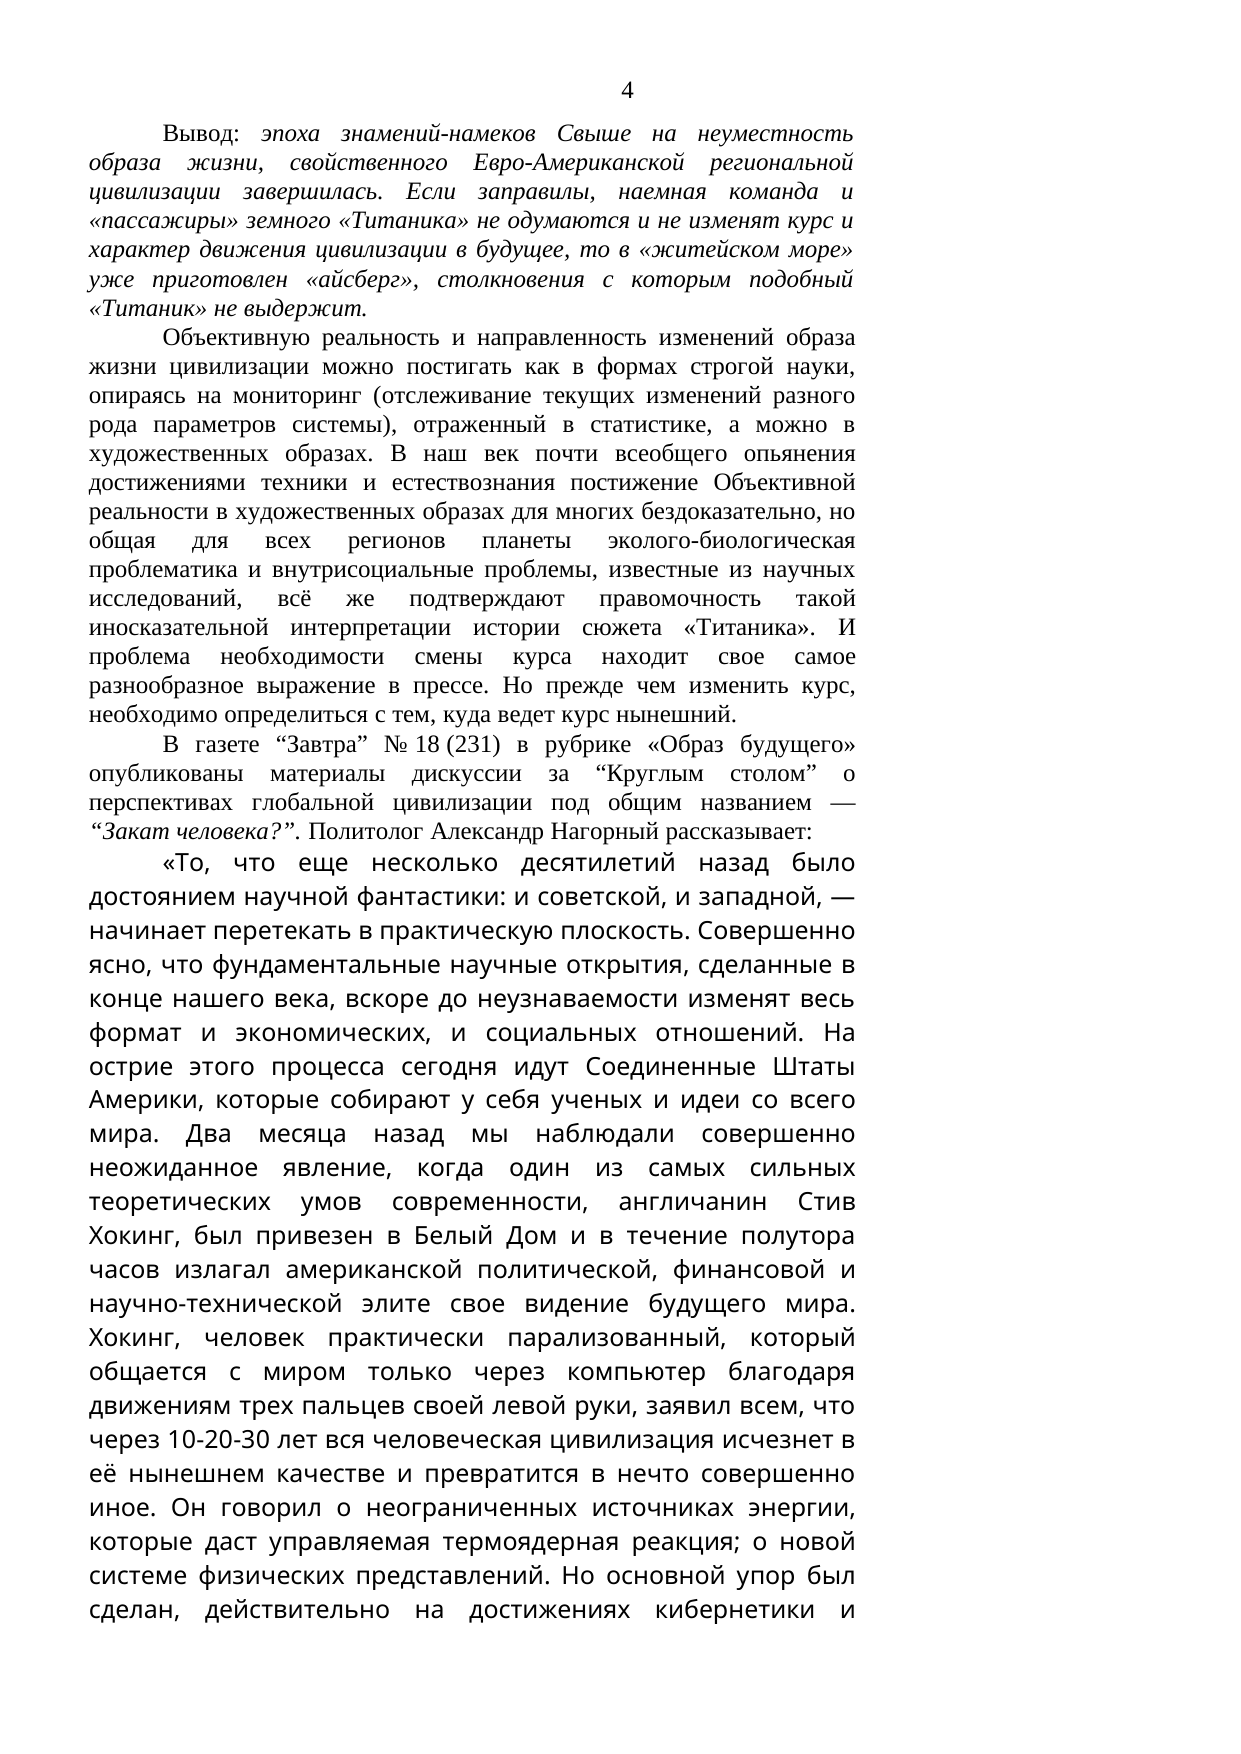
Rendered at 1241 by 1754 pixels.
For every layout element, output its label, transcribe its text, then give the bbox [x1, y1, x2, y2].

text «То, что еще несколько десятилетий назад было достоянием научной фантастики: и советской, и западной, — начинает перетекать в практическую плоскость. Совершенно ясно, что фундаментальные научные открытия, сделанные в конце нашего века, вскоре до неузнаваемости изменят весь формат и экономических, и социальных отношений. На острие этого процесса сегодня идут Соединенные Штаты Америки, которые собирают у себя ученых и идеи со всего мира. Два месяца назад мы наблюдали совершенно неожиданное явление, когда один из самых сильных теоретических умов современности, англичанин Стив Хокинг, был привезен в Белый Дом и в течение полутора часов излагал американской политической, финансовой и научно-технической элите свое видение будущего мира. Хокинг, человек практически парализованный, который общается с миром только через компьютер благодаря движениям трех пальцев своей левой руки, заявил всем, что через 10-20-30 лет вся человеческая цивилизация исчезнет в её нынешнем качестве и превратится в нечто совершенно иное. Он говорил о неограниченных источниках энергии, которые даст управляемая термоядерная реакция; о новой системе физических представлений. Но основной упор был сделан, действительно на достижениях кибернетики и [89, 845, 856, 1626]
text Объективную реальность и направленность изменений образа жизни цивилизации можно постигать как в формах строгой науки, опираясь на мониторинг (отслеживание текущих изменений разного рода параметров системы), отраженный в статистике, а можно в художественных образах. В наш век почти всеобщего опьянения достижениями техники и естествознания постижение Объективной реальности в художественных образах для многих бездоказательно, но общая для всех регионов планеты эколого-биологическая проблематика и внутрисоциальные проблемы, известные из научных исследований, всё же подтверждают правомочность такой иносказательной интерпретации истории сюжета «Титаника». И проблема необходимости смены курса находит свое самое разнообразное выражение в прессе. Но прежде чем изменить курс, необходимо определиться с тем, куда ведет курс нынешний. [89, 322, 856, 728]
text В газете “Завтра” № 18 (231) в рубрике «Образ будущего» опубликованы материалы дискуссии за “Круглым столом” о перспективах глобальной цивилизации под общим названием — “Закат человека?”. Политолог Александр Нагорный рассказывает: [89, 728, 856, 845]
text Вывод: эпоха знамений-намеков Свыше на неуместность образа жизни, свойственного Евро-Американской региональной цивилизации завершилась. Если заправилы, наемная команда и «пассажиры» земного «Титаника» не одумаются и не изменят курс и характер движения цивилизации в будущее, то в «житейском море» уже приготовлен «айсберг», столкновения с которым подобный «Титаник» не выдержит. [89, 118, 856, 322]
